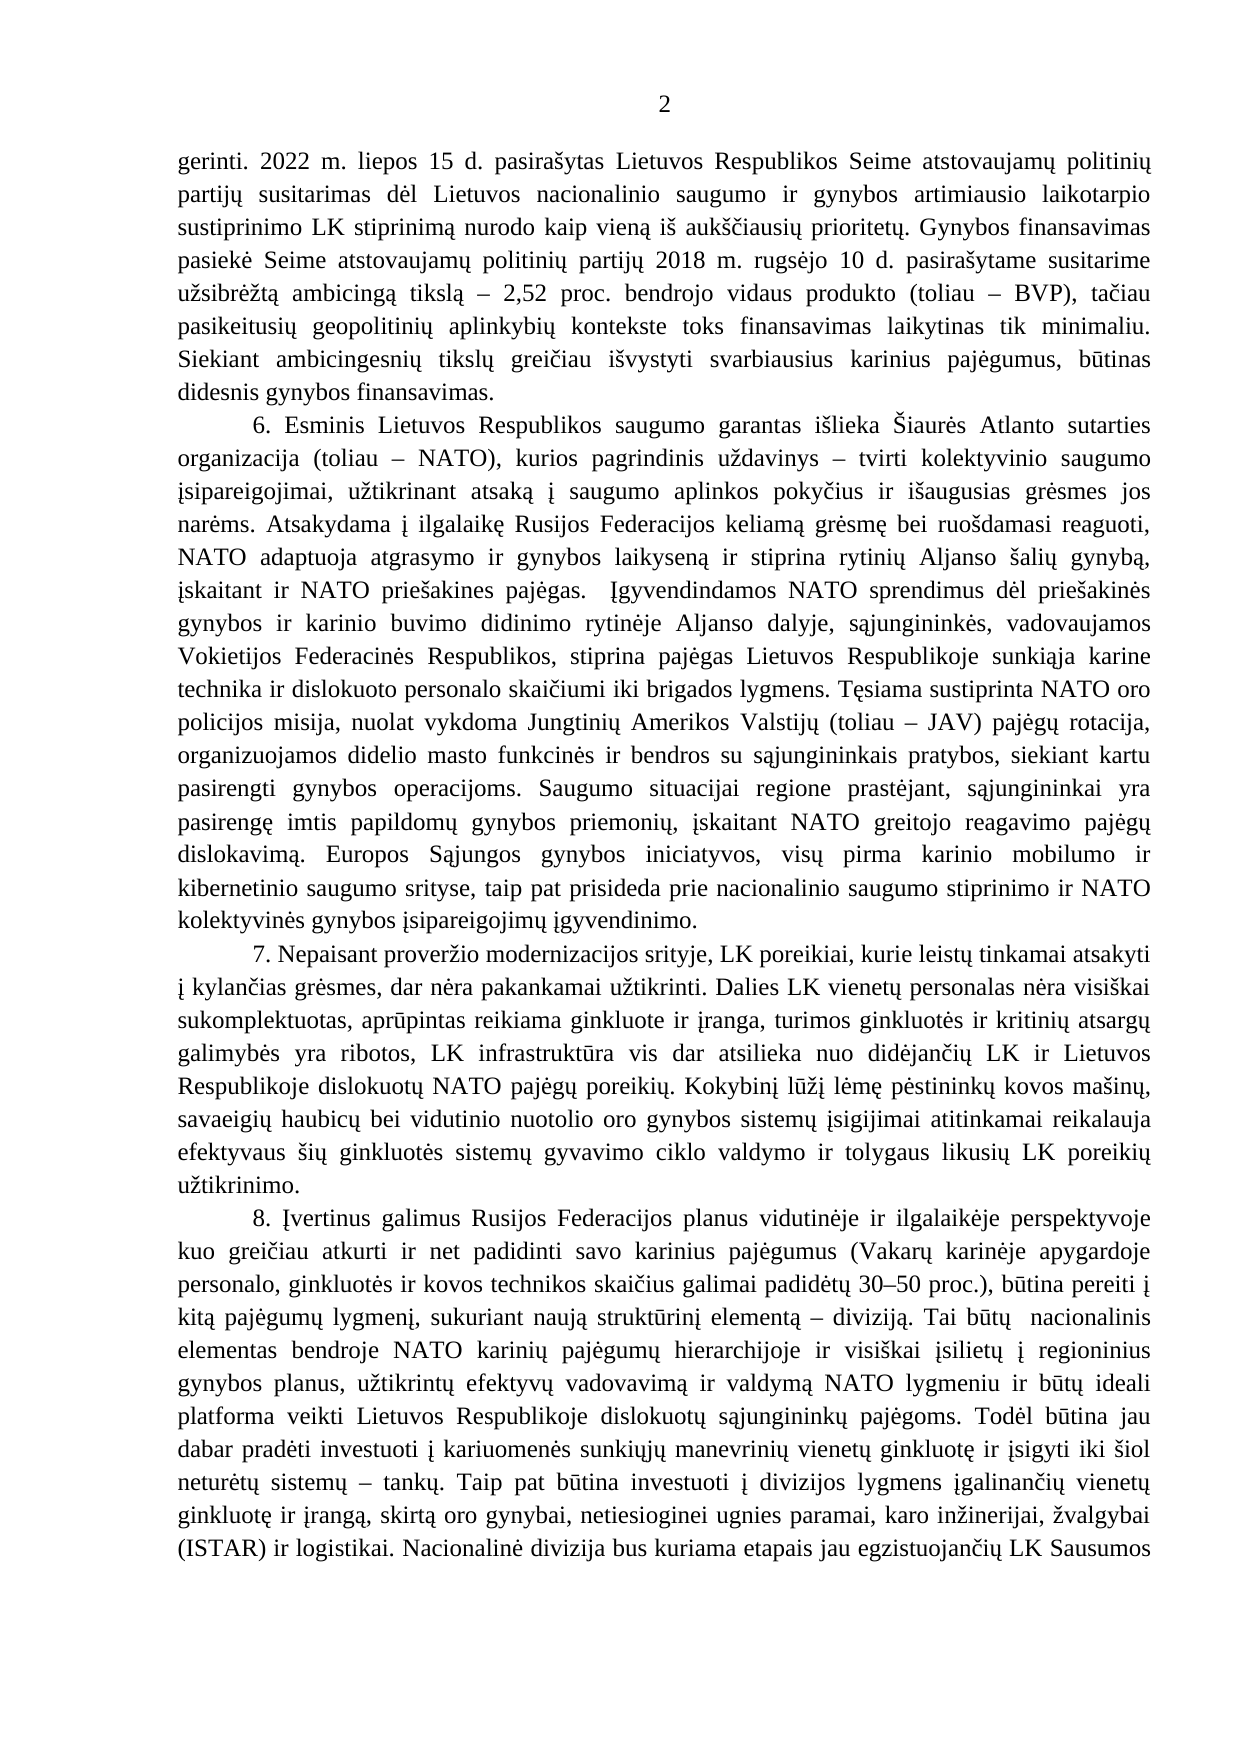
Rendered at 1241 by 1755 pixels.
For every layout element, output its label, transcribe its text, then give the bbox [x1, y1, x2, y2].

text 6. Esminis Lietuvos Respublikos saugumo garantas išlieka Šiaurės Atlanto sutarties organizacija (toliau – NATO), kurios pagrindinis uždavinys – tvirti kolektyvinio saugumo įsipareigojimai, užtikrinant atsaką į saugumo aplinkos pokyčius ir išaugusias grėsmes jos narėms. Atsakydama į ilgalaikę Rusijos Federacijos keliamą grėsmę bei ruošdamasi reaguoti, NATO adaptuoja atgrasymo ir gynybos laikyseną ir stiprina rytinių Aljanso šalių gynybą, įskaitant ir NATO priešakines pajėgas. Įgyvendindamos NATO sprendimus dėl priešakinės gynybos ir karinio buvimo didinimo rytinėje Aljanso dalyje, sąjungininkės, vadovaujamos Vokietijos Federacinės Respublikos, stiprina pajėgas Lietuvos Respublikoje sunkiąja karine technika ir dislokuoto personalo skaičiumi iki brigados lygmens. Tęsiama sustiprinta NATO oro policijos misija, nuolat vykdoma Jungtinių Amerikos Valstijų (toliau – JAV) pajėgų rotacija, organizuojamos didelio masto funkcinės ir bendros su sąjungininkais pratybos, siekiant kartu pasirengti gynybos operacijoms. Saugumo situacijai regione prastėjant, sąjungininkai yra pasirengę imtis papildomų gynybos priemonių, įskaitant NATO greitojo reagavimo pajėgų dislokavimą. Europos Sąjungos gynybos iniciatyvos, visų pirma karinio mobilumo ir kibernetinio saugumo srityse, taip pat prisideda prie nacionalinio saugumo stiprinimo ir NATO kolektyvinės gynybos įsipareigojimų įgyvendinimo. [177, 410, 1152, 934]
text 7. Nepaisant proveržio modernizacijos srityje, LK poreikiai, kurie leistų tinkamai atsakyti į kylančias grėsmes, dar nėra pakankamai užtikrinti. Dalies LK vienetų personalas nėra visiškai sukomplektuotas, aprūpintas reikiama ginkluote ir įranga, turimos ginkluotės ir kritinių atsargų galimybės yra ribotos, LK infrastruktūra vis dar atsilieka nuo didėjančių LK ir Lietuvos Respublikoje dislokuotų NATO pajėgų poreikių. Kokybinį lūžį lėmę pėstininkų kovos mašinų, savaeigių haubicų bei vidutinio nuotolio oro gynybos sistemų įsigijimai atitinkamai reikalauja efektyvaus šių ginkluotės sistemų gyvavimo ciklo valdymo ir tolygaus likusių LK poreikių užtikrinimo. [177, 939, 1152, 1198]
text gerinti. 2022 m. liepos 15 d. pasirašytas Lietuvos Respublikos Seime atstovaujamų politinių partijų susitarimas dėl Lietuvos nacionalinio saugumo ir gynybos artimiausio laikotarpio sustiprinimo LK stiprinimą nurodo kaip vieną iš aukščiausių prioritetų. Gynybos finansavimas pasiekė Seime atstovaujamų politinių partijų 2018 m. rugsėjo 10 d. pasirašytame susitarime užsibrėžtą ambicingą tikslą – 2,52 proc. bendrojo vidaus produkto (toliau – BVP), tačiau pasikeitusių geopolitinių aplinkybių kontekste toks finansavimas laikytinas tik minimaliu. Siekiant ambicingesnių tikslų greičiau išvystyti svarbiausius karinius pajėgumus, būtinas didesnis gynybos finansavimas. [177, 146, 1152, 406]
text 8. Įvertinus galimus Rusijos Federacijos planus vidutinėje ir ilgalaikėje perspektyvoje kuo greičiau atkurti ir net padidinti savo karinius pajėgumus (Vakarų karinėje apygardoje personalo, ginkluotės ir kovos technikos skaičius galimai padidėtų 30–50 proc.), būtina pereiti į kitą pajėgumų lygmenį, sukuriant naują struktūrinį elementą – diviziją. Tai būtų nacionalinis elementas bendroje NATO karinių pajėgumų hierarchijoje ir visiškai įsilietų į regioninius gynybos planus, užtikrintų efektyvų vadovavimą ir valdymą NATO lygmeniu ir būtų ideali platforma veikti Lietuvos Respublikoje dislokuotų sąjungininkų pajėgoms. Todėl būtina jau dabar pradėti investuoti į kariuomenės sunkiųjų manevrinių vienetų ginkluotę ir įsigyti iki šiol neturėtų sistemų – tankų. Taip pat būtina investuoti į divizijos lygmens įgalinančių vienetų ginkluotę ir įrangą, skirtą oro gynybai, netiesioginei ugnies paramai, karo inžinerijai, žvalgybai (ISTAR) ir logistikai. Nacionalinė divizija bus kuriama etapais jau egzistuojančių LK Sausumos [177, 1203, 1152, 1562]
